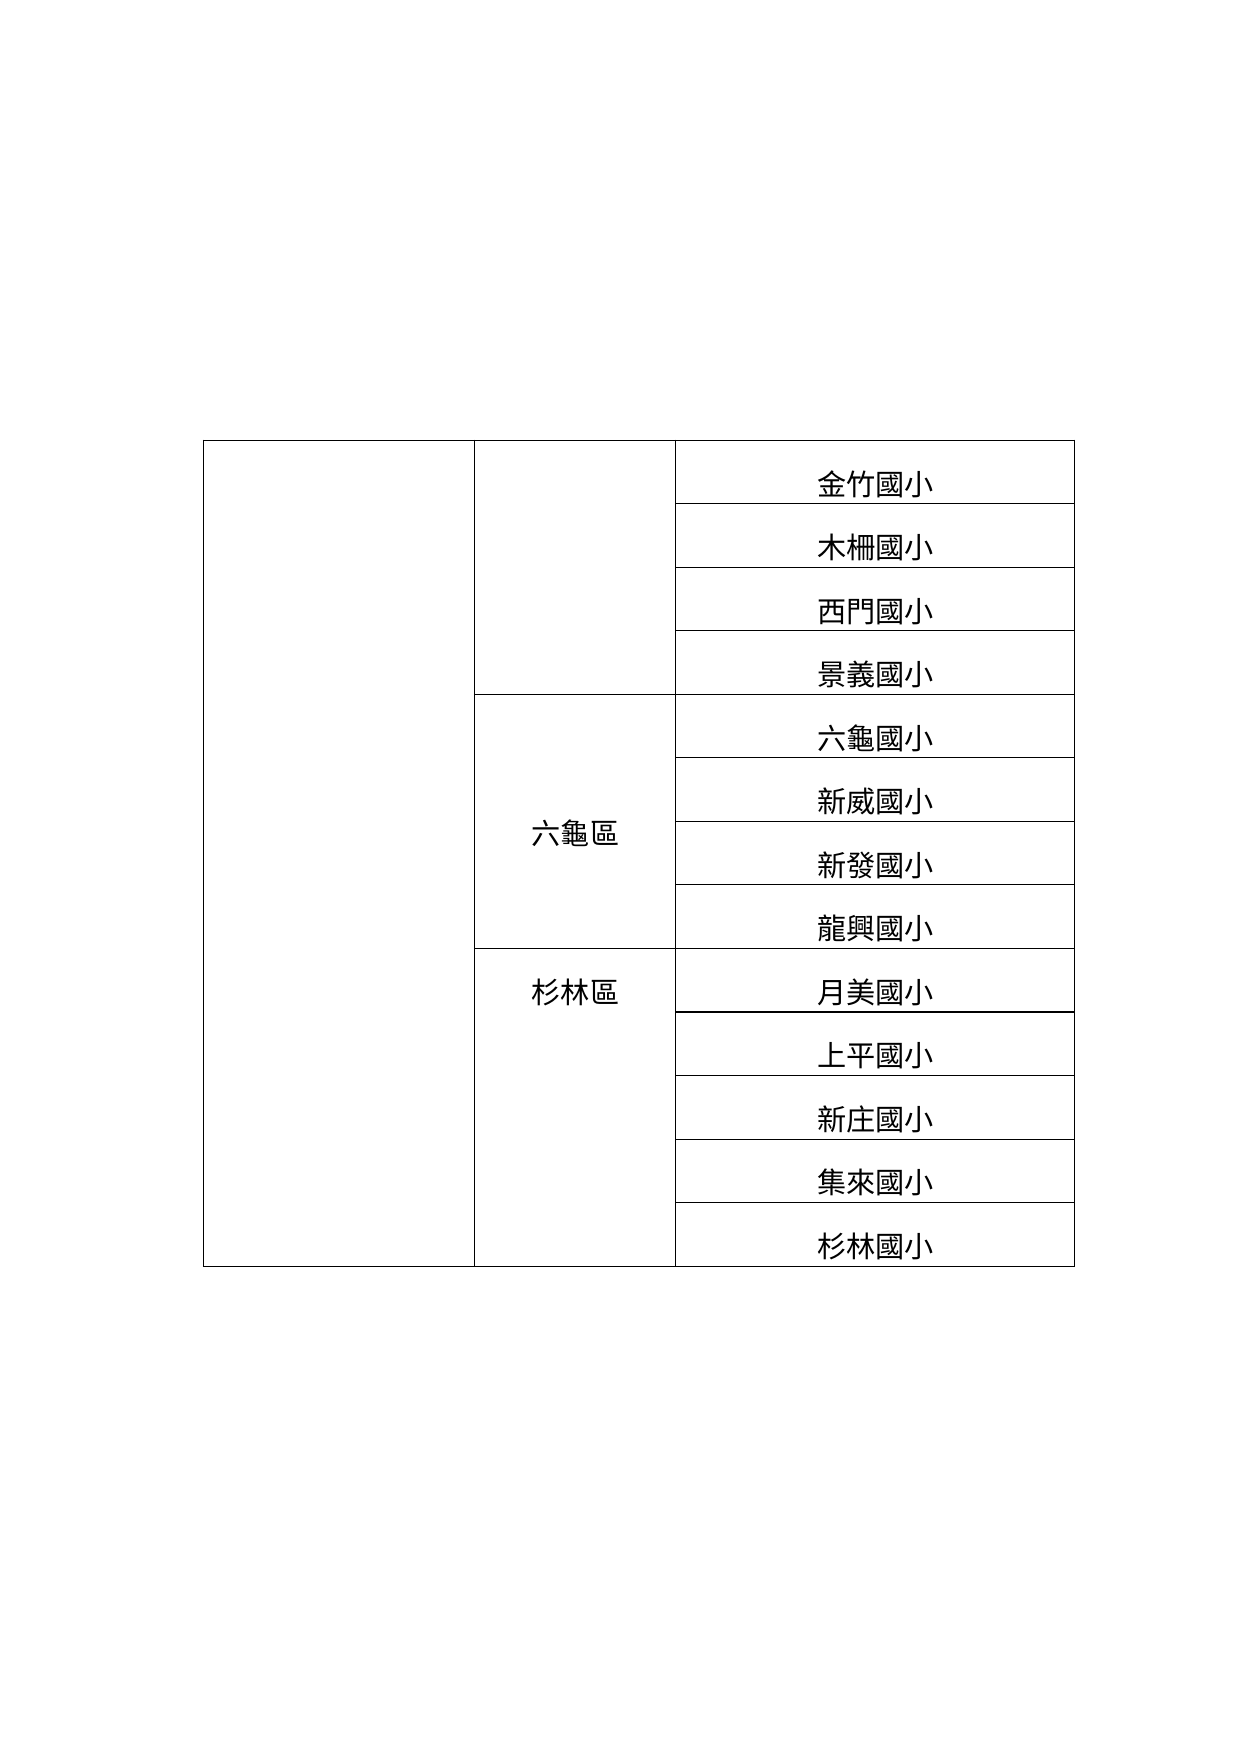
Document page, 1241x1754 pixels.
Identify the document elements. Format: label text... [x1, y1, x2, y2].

table_cell 西門國小 [676, 568, 1074, 630]
table_cell [475, 441, 675, 694]
table_cell 上平國小 [676, 1013, 1074, 1075]
table_cell 集來國小 [676, 1140, 1074, 1202]
table_cell 新庄國小 [676, 1076, 1074, 1138]
table_cell 月美國小 [676, 949, 1074, 1011]
table_cell 杉林國小 [676, 1203, 1074, 1266]
table_cell [204, 441, 474, 1266]
table_cell 新威國小 [676, 758, 1074, 821]
table_cell 木柵國小 [676, 504, 1074, 567]
table_cell 金竹國小 [676, 441, 1074, 503]
table_cell 景義國小 [676, 631, 1074, 694]
table_cell 龍興國小 [676, 885, 1074, 948]
table_cell 杉林區 [475, 949, 675, 1266]
table_cell 六龜區 [475, 695, 675, 948]
table_cell 新發國小 [676, 822, 1074, 884]
table_cell 六龜國小 [676, 695, 1074, 757]
